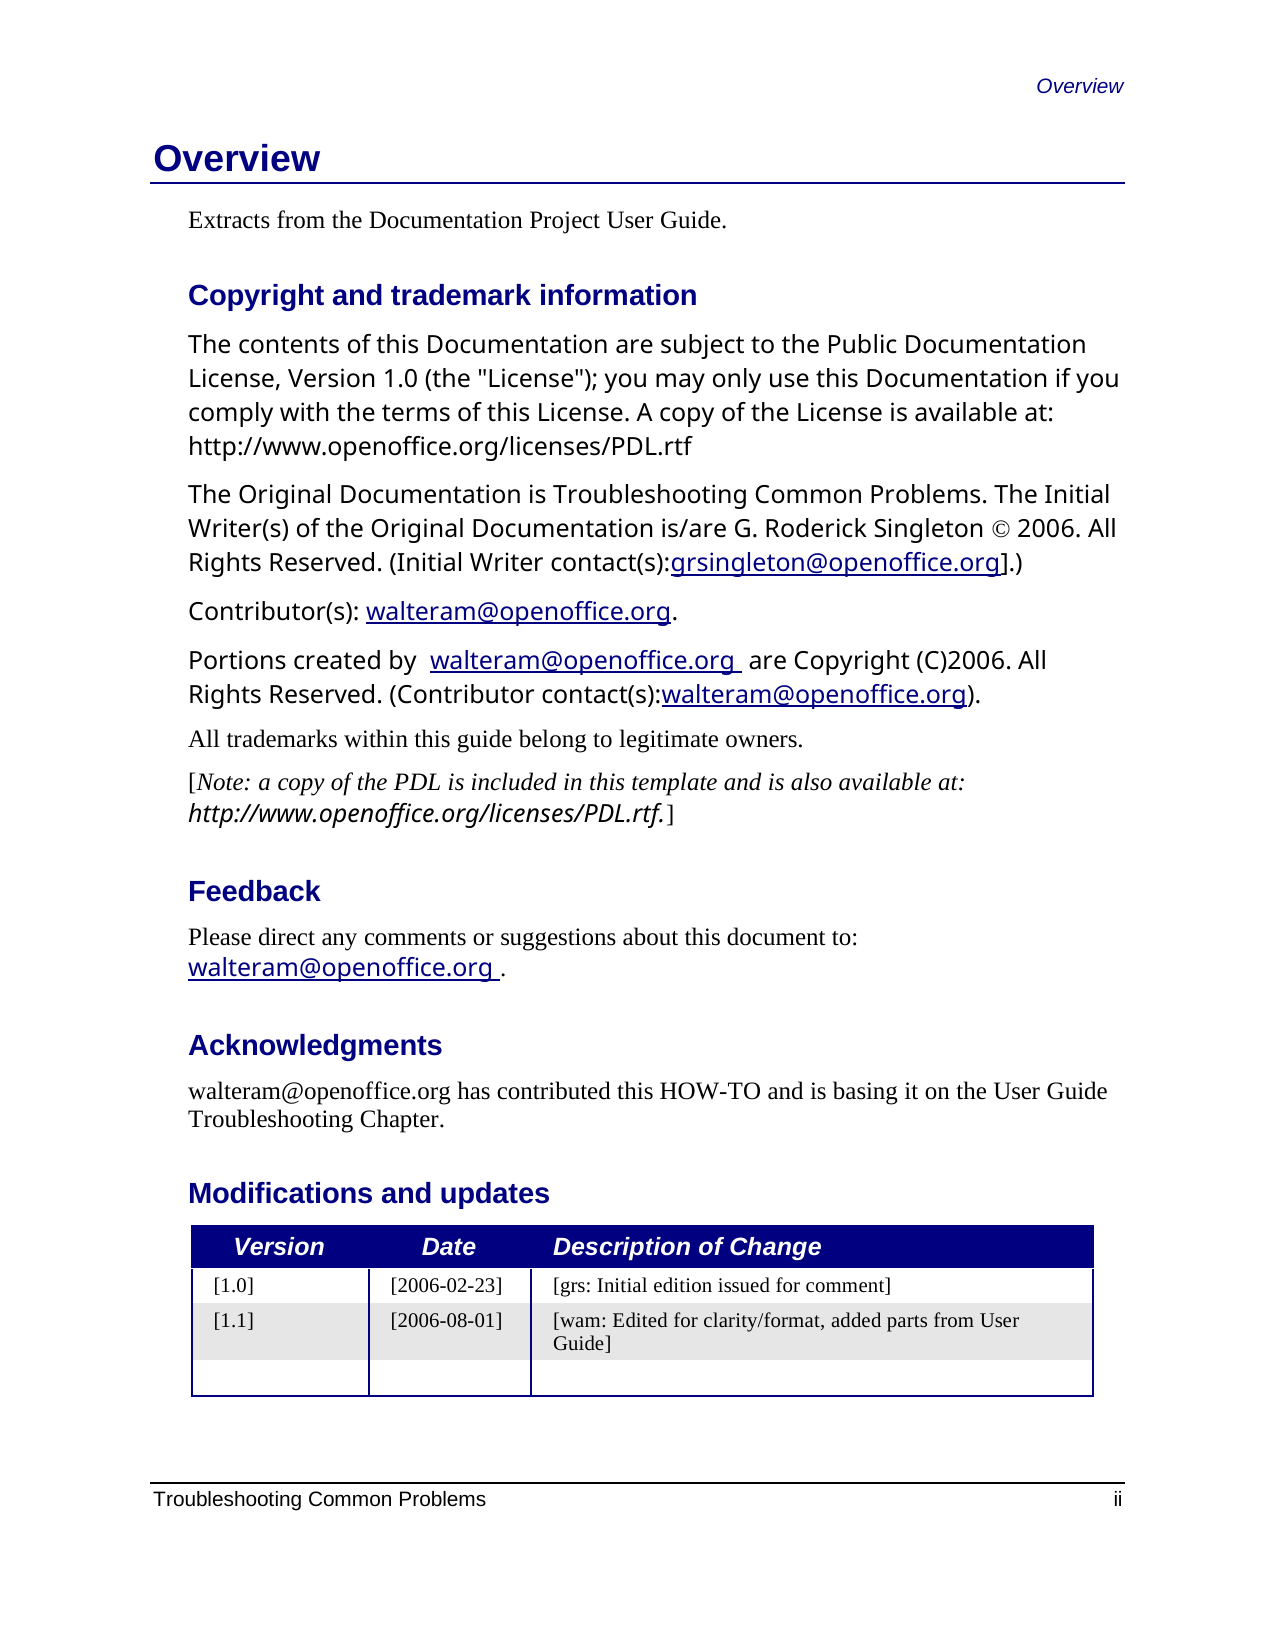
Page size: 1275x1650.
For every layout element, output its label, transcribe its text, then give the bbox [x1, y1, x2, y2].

table_cell [1.0] [193, 1269, 368, 1303]
table_cell [532, 1360, 1092, 1395]
subtitle Acknowledgments [188, 1029, 1125, 1062]
table_cell [193, 1360, 368, 1395]
subtitle Feedback [188, 875, 1125, 908]
table_cell [2006-02-23] [370, 1269, 530, 1303]
subtitle Copyright and trademark information [188, 279, 1125, 312]
text Please direct any comments or suggestions about this document to: walteram@openoffice.org . [188, 922, 1125, 984]
text The Original Documentation is Troubleshooting Common Problems. The Initial Writer(s) of the Original Documentation is/are G. Roderick Singleton © 2006. All Rights Reserved. (Initial Writer contact(s):grsingleton@openoffice.org].) [188, 477, 1125, 579]
table_header Description of Change [532, 1227, 1092, 1266]
subtitle Modifications and updates [188, 1177, 1125, 1210]
text Contributor(s): walteram@openoffice.org. [188, 594, 1125, 628]
table_cell [370, 1360, 530, 1395]
text [Note: a copy of the PDL is included in this template and is also available at: http://www.openoffice.org/licenses/PDL.rtf.] [188, 768, 1125, 830]
table_header Version [193, 1227, 368, 1266]
table_cell [wam: Edited for clarity/format, added parts from User Guide] [532, 1303, 1092, 1360]
table_cell [1.1] [193, 1303, 368, 1360]
subtitle Overview [150, 134, 1125, 182]
text All trademarks within this guide belong to legitimate owners. [188, 725, 1125, 753]
table_header Date [370, 1227, 530, 1266]
text The contents of this Documentation are subject to the Public Documentation License, Version 1.0 (the "License"); you may only use this Documentation if you comply with the terms of this License. A copy of the License is available at: http://www.openoffice.org/licenses/PDL.rtf [188, 327, 1125, 462]
text Portions created by walteram@openoffice.org are Copyright (C)2006. All Rights Reserved. (Contributor contact(s):walteram@openoffice.org). [188, 643, 1125, 711]
text walteram@openoffice.org has contributed this HOW-TO and is basing it on the User Guide Troubleshooting Chapter. [188, 1077, 1125, 1133]
table_cell [grs: Initial edition issued for comment] [532, 1269, 1092, 1303]
text Extracts from the Documentation Project User Guide. [188, 206, 1125, 234]
table_cell [2006-08-01] [370, 1303, 530, 1360]
